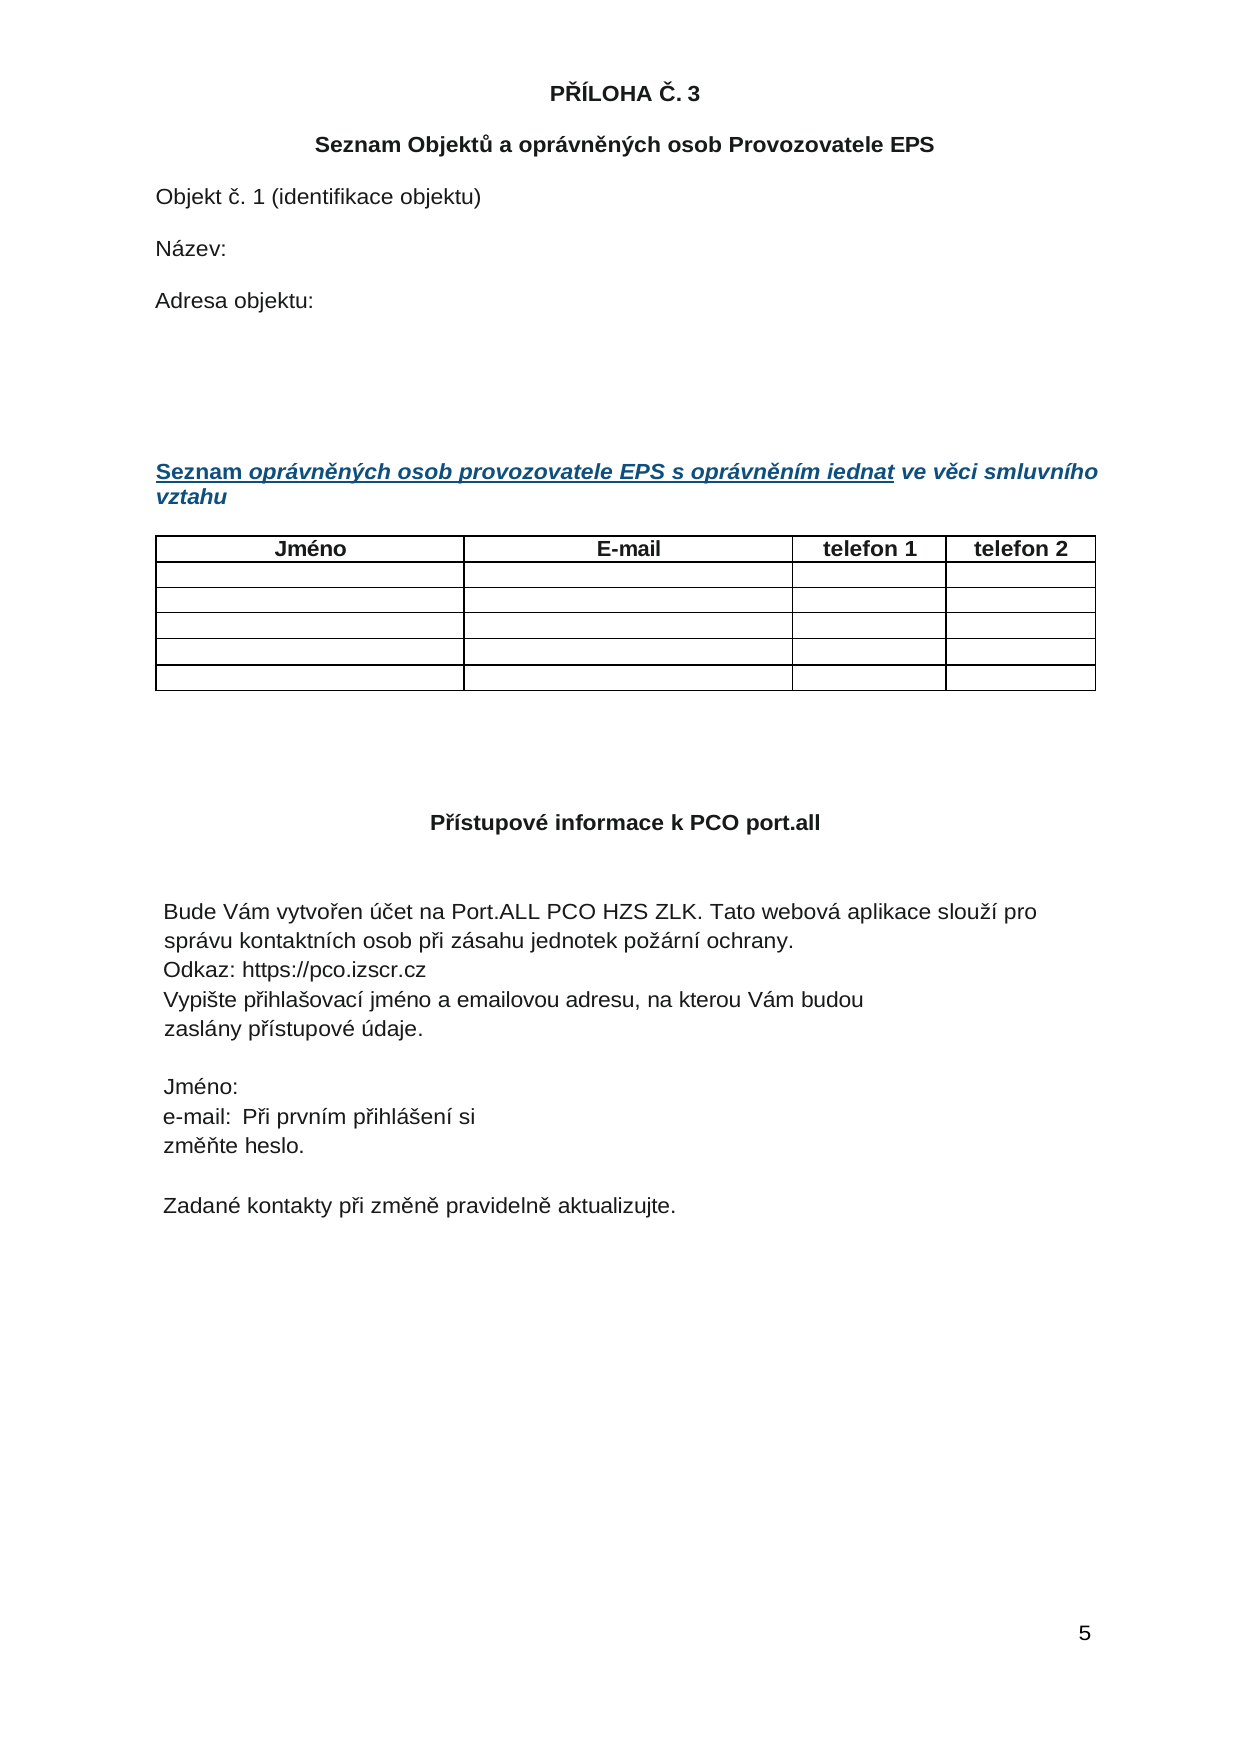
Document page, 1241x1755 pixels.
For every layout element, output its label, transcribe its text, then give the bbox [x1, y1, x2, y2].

table_cell [793, 613, 945, 638]
text Přístupové informace k PCO port.all [177, 810, 1073, 836]
table_cell [947, 666, 1095, 689]
table_header telefon 1 [793, 537, 945, 561]
table_cell [157, 666, 463, 689]
table_cell [465, 666, 792, 689]
table_cell [465, 588, 792, 612]
text Vypište přihlašovací jméno a emailovou adresu, na kterou Vám budou zaslány přístupové údaje. [163, 987, 884, 1041]
table_header Jméno [157, 537, 463, 561]
table_cell [793, 666, 945, 689]
table_cell [465, 613, 792, 638]
text Odkaz: https://pco.izscr.cz [163, 957, 1108, 982]
table_cell [947, 563, 1095, 586]
table_cell [465, 563, 792, 586]
table_cell [157, 588, 463, 612]
text Seznam Objektů a oprávněných osob Provozovatele EPS [176, 132, 1073, 157]
table_cell [947, 613, 1095, 638]
table_cell [947, 588, 1095, 612]
table_cell [793, 639, 945, 664]
text Objekt č. 1 (identifikace objektu) Název: [155, 184, 545, 261]
table_cell [157, 563, 463, 586]
text Seznam oprávněných osob provozovatele EPS s oprávněním iednat ve věci smluvního vztahu [156, 459, 1108, 509]
table_cell [793, 563, 945, 586]
text e-mail: Při prvním přihlášení si změňte heslo. [163, 1104, 545, 1158]
table_cell [157, 613, 463, 638]
table_header E-mail [465, 537, 792, 561]
text Zadané kontakty při změně pravidelně aktualizujte. [163, 1193, 1108, 1218]
table_header telefon 2 [947, 537, 1095, 561]
text PŘÍLOHA Č. 3 [177, 80, 1073, 106]
text Adresa objektu: [155, 288, 1108, 313]
table_cell [947, 639, 1095, 664]
table_cell [793, 588, 945, 612]
table_cell [465, 639, 792, 664]
text Jméno: [163, 1074, 1108, 1099]
table_cell [157, 639, 463, 664]
text Bude Vám vytvořen účet na Port.ALL PCO HZS ZLK. Tato webová aplikace slouží pro správu kontaktních osob při zásahu jednotek požární ochrany. [163, 899, 1108, 953]
